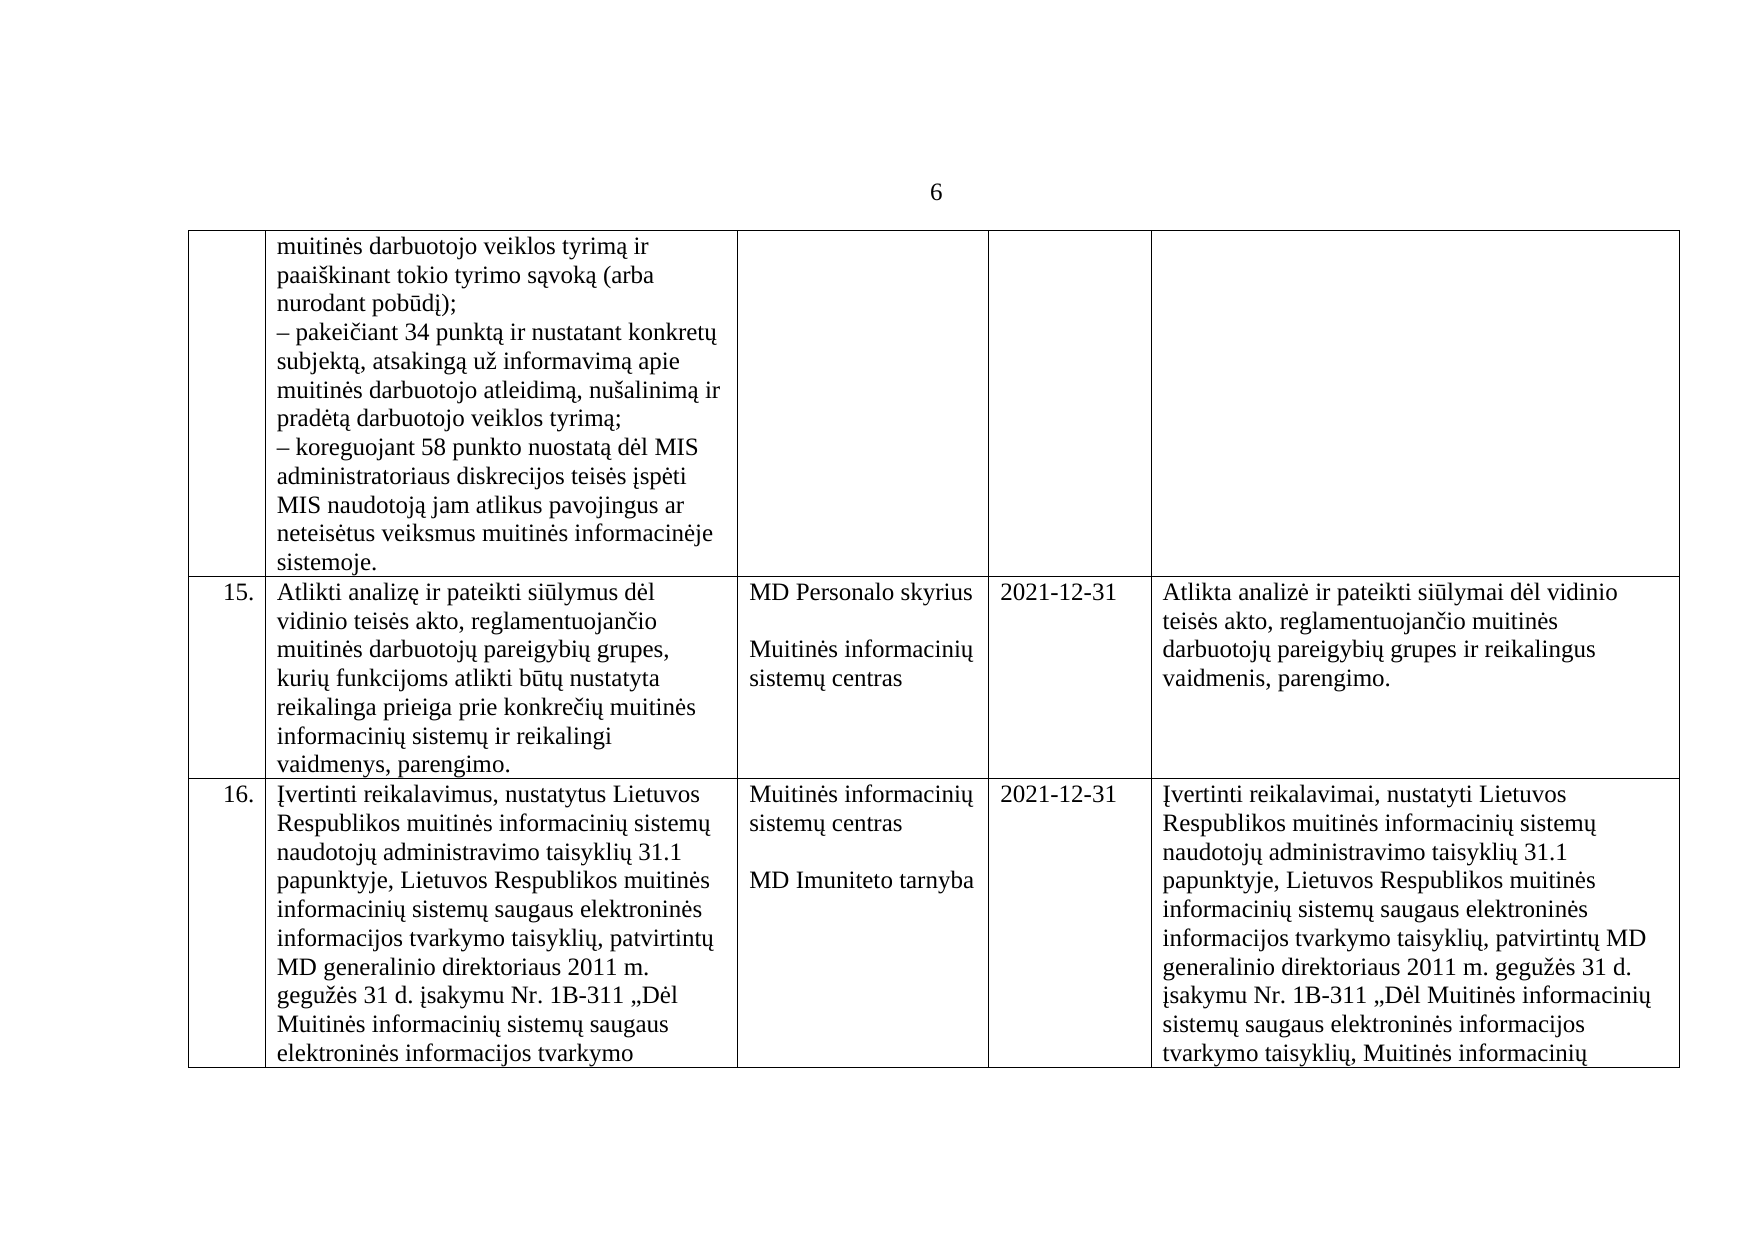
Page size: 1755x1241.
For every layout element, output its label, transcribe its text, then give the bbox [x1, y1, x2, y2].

table_cell 16. [189, 779, 265, 1067]
table_cell 2021-12-31 [989, 577, 1151, 778]
table_cell 15. [189, 577, 265, 778]
table_cell [989, 231, 1151, 576]
table_cell 2021-12-31 [989, 779, 1151, 1067]
table_cell Atlikti analizę ir pateikti siūlymus dėl vidinio teisės akto, reglamentuojančio muitinės darbuotojų pareigybių grupes, kurių funkcijoms atlikti būtų nustatyta reikalinga prieiga prie konkrečių muitinės informacinių sistemų ir reikalingi vaidmenys, parengimo. [266, 577, 737, 778]
table_cell [1152, 231, 1679, 576]
table_cell Įvertinti reikalavimus, nustatytus Lietuvos Respublikos muitinės informacinių sistemų naudotojų administravimo taisyklių 31.1 papunktyje, Lietuvos Respublikos muitinės informacinių sistemų saugaus elektroninės informacijos tvarkymo taisyklių, patvirtintų MD generalinio direktoriaus 2011 m. gegužės 31 d. įsakymu Nr. 1B-311 „Dėl Muitinės informacinių sistemų saugaus elektroninės informacijos tvarkymo [266, 779, 737, 1067]
table_cell Muitinės informacinių sistemų centras MD Imuniteto tarnyba [738, 779, 988, 1067]
table_cell muitinės darbuotojo veiklos tyrimą ir paaiškinant tokio tyrimo sąvoką (arba nurodant pobūdį); – pakeičiant 34 punktą ir nustatant konkretų subjektą, atsakingą už informavimą apie muitinės darbuotojo atleidimą, nušalinimą ir pradėtą darbuotojo veiklos tyrimą; – koreguojant 58 punkto nuostatą dėl MIS administratoriaus diskrecijos teisės įspėti MIS naudotoją jam atlikus pavojingus ar neteisėtus veiksmus muitinės informacinėje sistemoje. [266, 231, 737, 576]
table_cell Įvertinti reikalavimai, nustatyti Lietuvos Respublikos muitinės informacinių sistemų naudotojų administravimo taisyklių 31.1 papunktyje, Lietuvos Respublikos muitinės informacinių sistemų saugaus elektroninės informacijos tvarkymo taisyklių, patvirtintų MD generalinio direktoriaus 2011 m. gegužės 31 d. įsakymu Nr. 1B-311 „Dėl Muitinės informacinių sistemų saugaus elektroninės informacijos tvarkymo taisyklių, Muitinės informacinių [1152, 779, 1679, 1067]
table_cell [189, 231, 265, 576]
table_cell [738, 231, 988, 576]
table_cell MD Personalo skyrius Muitinės informacinių sistemų centras [738, 577, 988, 778]
table_cell Atlikta analizė ir pateikti siūlymai dėl vidinio teisės akto, reglamentuojančio muitinės darbuotojų pareigybių grupes ir reikalingus vaidmenis, parengimo. [1152, 577, 1679, 778]
